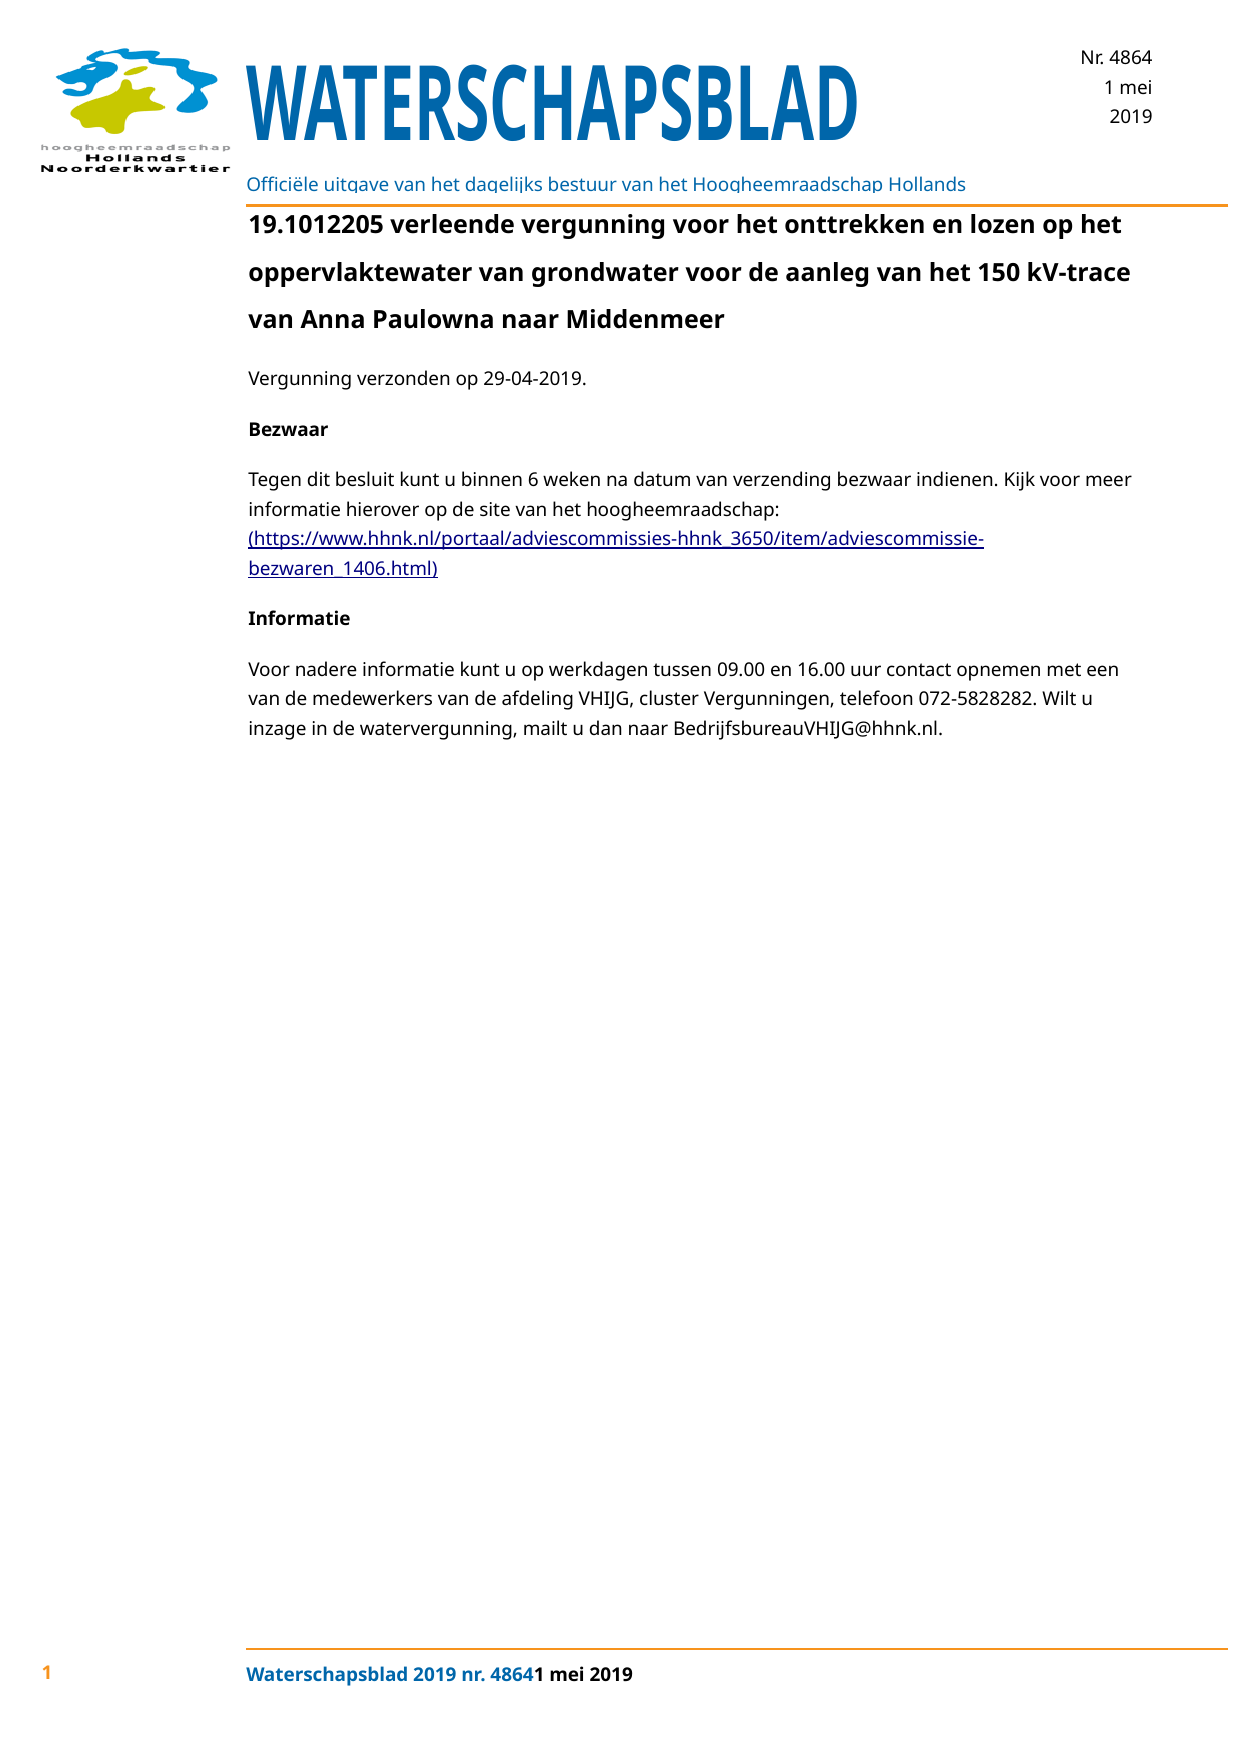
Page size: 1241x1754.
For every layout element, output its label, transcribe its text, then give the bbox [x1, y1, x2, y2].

text Informatie [248, 606, 1152, 631]
text Vergunning verzonden op 29-04-2019. [248, 366, 1152, 391]
picture [41, 47, 231, 172]
text 19.1012205 verleende vergunning voor het onttrekken en lozen op het oppervlaktewater van grondwater voor de aanleg van het 150 kV-trace van Anna Paulowna naar Middenmeer [248, 207, 1152, 336]
text Tegen dit besluit kunt u binnen 6 weken na datum van verzending bezwaar indienen. Kijk voor meer informatie hierover op de site van het hoogheemraadschap: (https://www.hhnk.nl/portaal/adviescommissies-hhnk_3650/item/adviescommissie-bezwaren_1406.html) [248, 466, 1152, 581]
text Voor nadere informatie kunt u op werkdagen tussen 09.00 en 16.00 uur contact opnemen met een van de medewerkers van de afdeling VHIJG, cluster Vergunningen, telefoon 072-5828282. Wilt u inzage in de watervergunning, mailt u dan naar BedrijfsbureauVHIJG@hhnk.nl. [248, 656, 1152, 741]
text Bezwaar [248, 416, 1152, 442]
